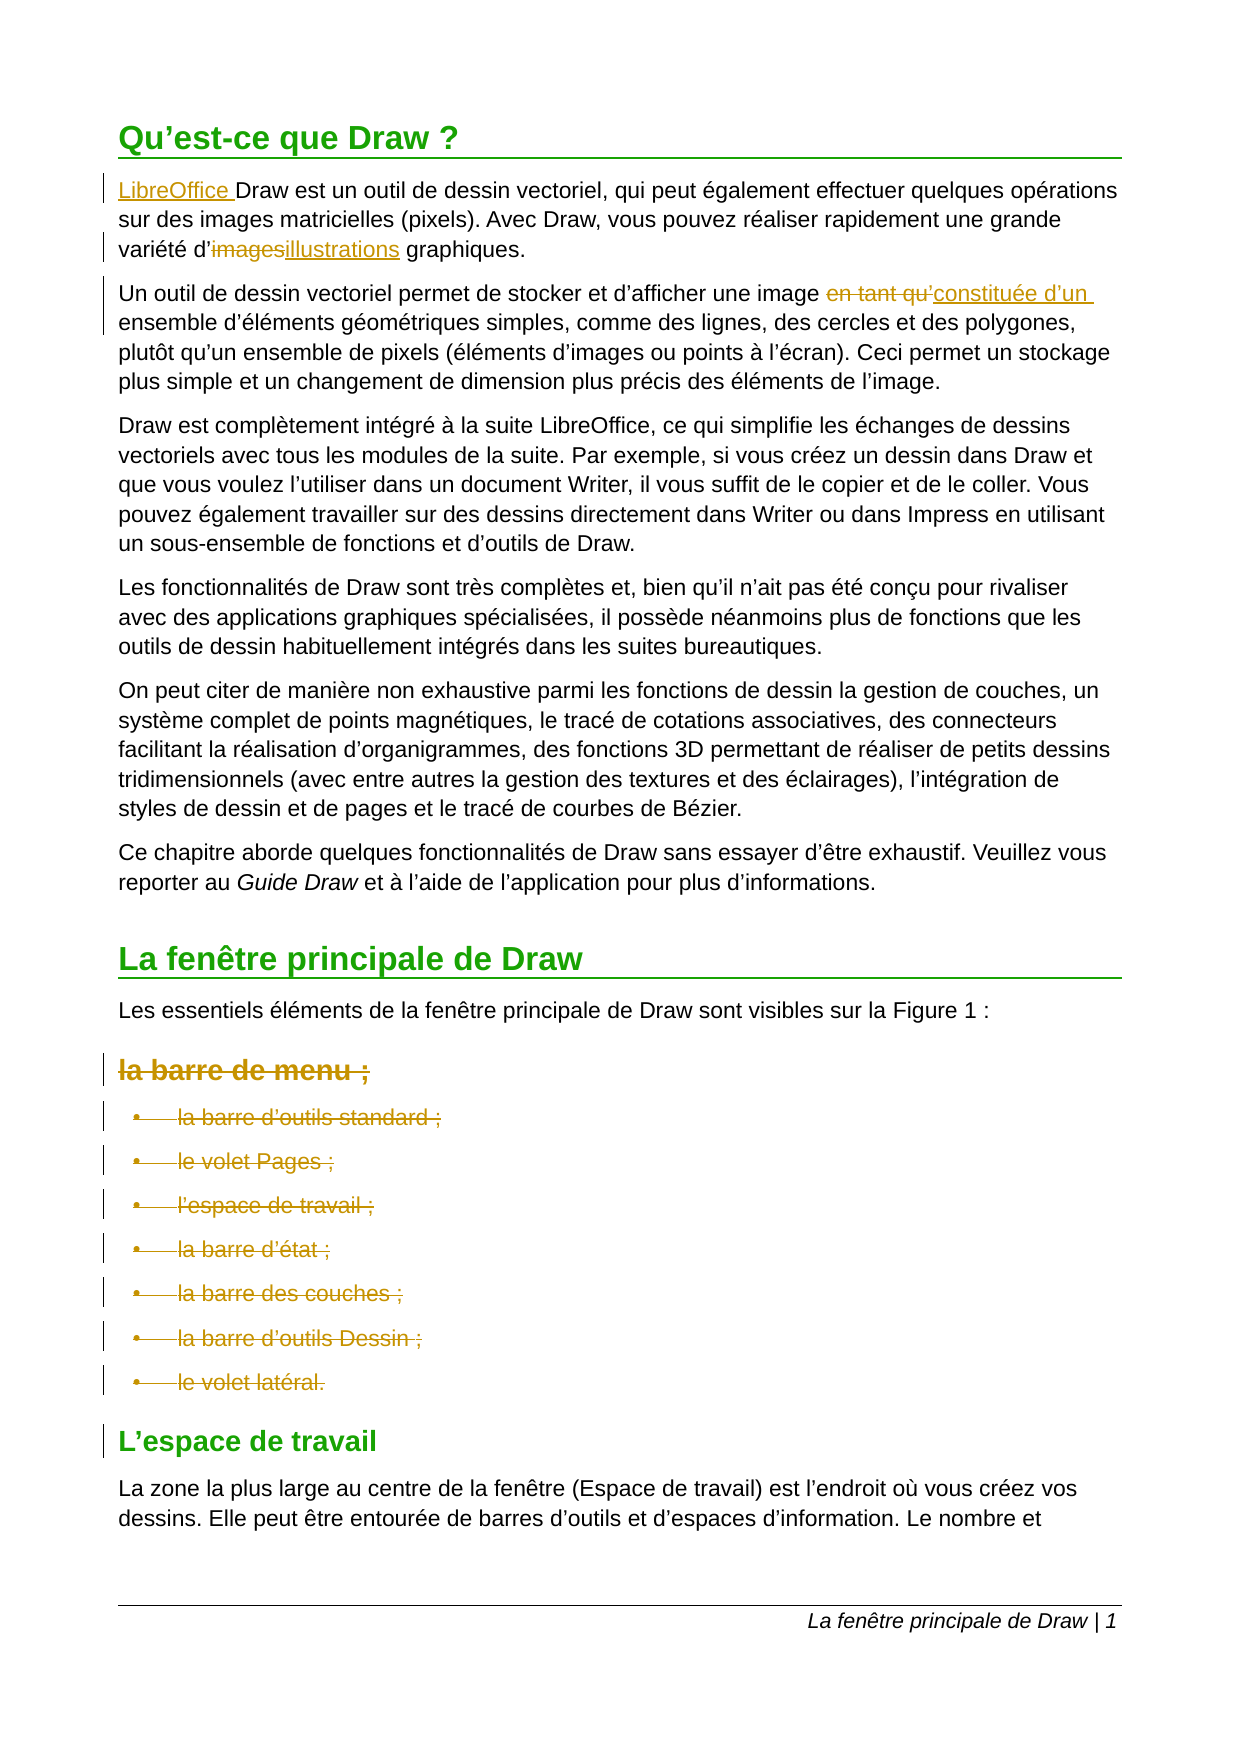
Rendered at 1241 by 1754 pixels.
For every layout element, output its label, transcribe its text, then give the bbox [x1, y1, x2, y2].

text Draw est complètement intégré à la suite LibreOffice, ce qui simplifie les échanges de dessins vectoriels avec tous les modules de la suite. Par exemple, si vous créez un dessin dans Draw et que vous voulez l’utiliser dans un document Writer, il vous suffit de le copier et de le coller. Vous pouvez également travailler sur des dessins directement dans Writer ou dans Impress en utilisant un sous-ensemble de fonctions et d’outils de Draw. [118, 409, 1122, 556]
text Les fonctionnalités de Draw sont très complètes et, bien qu’il n’ait pas été conçu pour rivaliser avec des applications graphiques spécialisées, il possède néanmoins plus de fonctions que les outils de dessin habituellement intégrés dans les suites bureautiques. [118, 571, 1122, 659]
text Les essentiels éléments de la fenêtre principale de Draw sont visibles sur la Figure 1 : [118, 994, 1122, 1024]
text La zone la plus large au centre de la fenêtre (Espace de travail) est l’endroit où vous créez vos dessins. Elle peut être entourée de barres d’outils et d’espaces d’information. Le nombre et [118, 1472, 1122, 1531]
text LibreOffice Draw est un outil de dessin vectoriel, qui peut également effectuer quelques opérations sur des images matricielles (pixels). Avec Draw, vous pouvez réaliser rapidement une grande variété d’illustrations graphiques. [118, 173, 1122, 262]
text Un outil de dessin vectoriel permet de stocker et d’afficher une image constituée d’un ensemble d’éléments géométriques simples, comme des lignes, des cercles et des polygones, plutôt qu’un ensemble de pixels (éléments d’images ou points à l’écran). Ceci permet un stockage plus simple et un changement de dimension plus précis des éléments de l’image. [118, 276, 1122, 394]
subtitle La fenêtre principale de Draw [118, 939, 1122, 977]
subtitle Qu’est-ce que Draw ? [118, 118, 1122, 157]
text Ce chapitre aborde quelques fonctionnalités de Draw sans essayer d’être exhaustif. Veuillez vous reporter au Guide Draw et à l’aide de l’application pour plus d’informations. [118, 836, 1122, 895]
subtitle L’espace de travail [118, 1053, 1122, 1086]
text On peut citer de manière non exhaustive parmi les fonctions de dessin la gestion de couches, un système complet de points magnétiques, le tracé de cotations associatives, des connecteurs facilitant la réalisation d’organigrammes, des fonctions 3D permettant de réaliser de petits dessins tridimensionnels (avec entre autres la gestion des textures et des éclairages), l’intégration de styles de dessin et de pages et le tracé de courbes de Bézier. [118, 674, 1122, 821]
